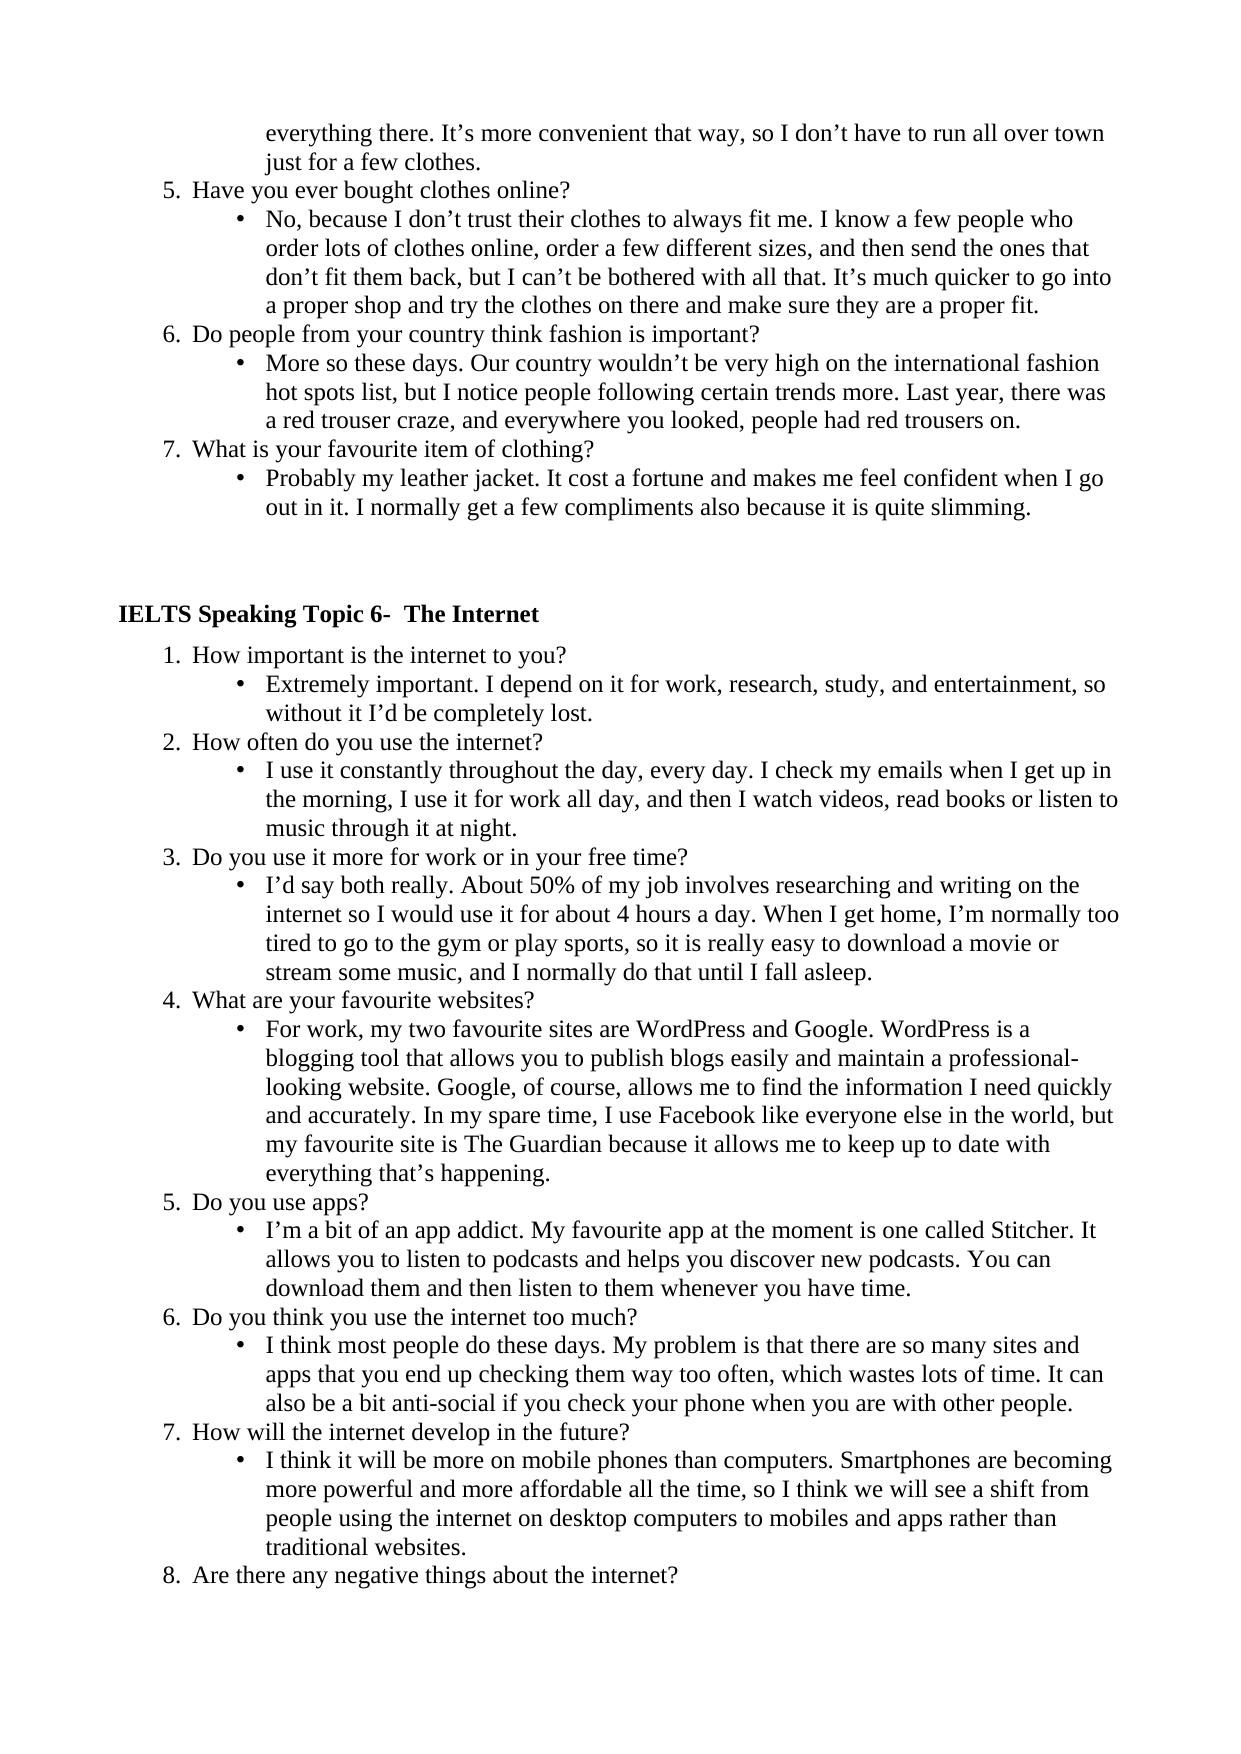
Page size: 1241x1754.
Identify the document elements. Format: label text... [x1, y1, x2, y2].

list everything there. It’s more convenient that way, so I don’t have to run all over town just for a few clothes. [236, 118, 1122, 176]
list I’d say both really. About 50% of my job involves researching and writing on the internet so I would use it for about 4 hours a day. When I get home, I’m normally too tired to go to the gym or play sports, so it is really easy to download a movie or stream some music, and I normally do that until I fall asleep. [236, 870, 1122, 985]
list Probably my leather jacket. It cost a fortune and makes me feel confident when I go out in it. I normally get a few compliments also because it is quite slimming. [236, 463, 1122, 521]
list Do people from your country think fashion is important? [162, 319, 1122, 348]
list For work, my two favourite sites are WordPress and Google. WordPress is a blogging tool that allows you to publish blogs easily and maintain a professional-looking website. Google, of course, allows me to find the information I need quickly and accurately. In my spare time, I use Facebook like everyone else in the world, but my favourite site is The Guardian because it allows me to keep up to date with everything that’s happening. [236, 1014, 1122, 1187]
subtitle IELTS Speaking Topic 6- The Internet [118, 599, 1122, 628]
list Have you ever bought clothes online? [162, 176, 1122, 204]
list No, because I don’t trust their clothes to always fit me. I know a few people who order lots of clothes online, order a few different sizes, and then send the ones that don’t fit them back, but I can’t be bothered with all that. It’s much quicker to go into a proper shop and try the clothes on there and make sure they are a proper fit. [236, 204, 1122, 319]
list Do you use it more for work or in your free time? [162, 842, 1122, 870]
list I think most people do these days. My problem is that there are so many sites and apps that you end up checking them way too often, which wastes lots of time. It can also be a bit anti-social if you check your phone when you are with other people. [236, 1330, 1122, 1417]
list Do you use apps? [162, 1187, 1122, 1215]
list How important is the internet to you? [162, 640, 1122, 669]
list I’m a bit of an app addict. My favourite app at the moment is one called Stitcher. It allows you to listen to podcasts and helps you discover new podcasts. You can download them and then listen to them whenever you have time. [236, 1215, 1122, 1302]
list Do you think you use the internet too much? [162, 1302, 1122, 1330]
list I use it constantly throughout the day, every day. I check my emails when I get up in the morning, I use it for work all day, and then I watch videos, read books or listen to music through it at night. [236, 755, 1122, 842]
list I think it will be more on mobile phones than computers. Smartphones are becoming more powerful and more affordable all the time, so I think we will see a shift from people using the internet on desktop computers to mobiles and apps rather than traditional websites. [236, 1445, 1122, 1560]
list More so these days. Our country wouldn’t be very high on the international fashion hot spots list, but I notice people following certain trends more. Last year, there was a red trouser craze, and everywhere you looked, people had red trousers on. [236, 348, 1122, 434]
list How will the internet develop in the future? [162, 1417, 1122, 1445]
list What is your favourite item of clothing? [162, 434, 1122, 463]
list Are there any negative things about the internet? [162, 1560, 1122, 1589]
list How often do you use the internet? [162, 727, 1122, 755]
list What are your favourite websites? [162, 985, 1122, 1014]
list Extremely important. I depend on it for work, research, study, and entertainment, so without it I’d be completely lost. [236, 669, 1122, 727]
